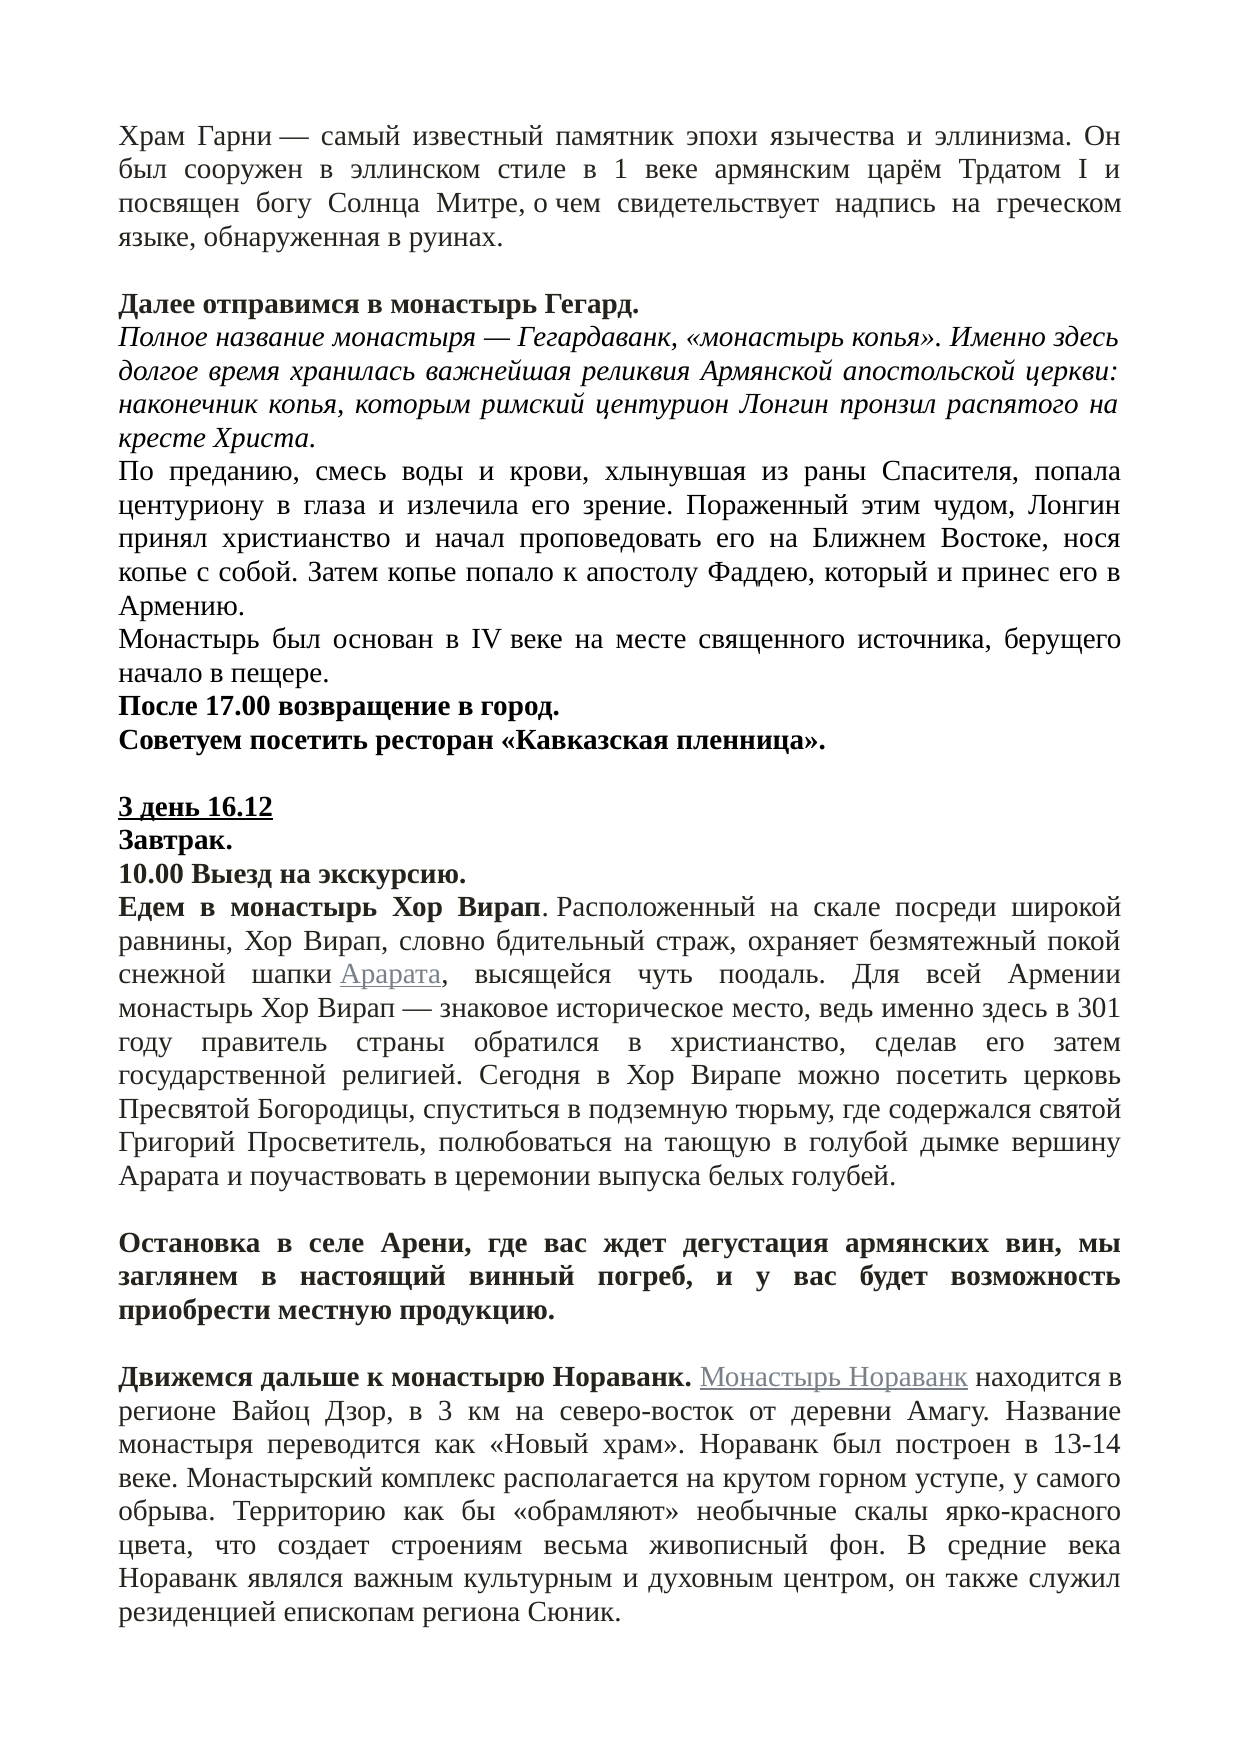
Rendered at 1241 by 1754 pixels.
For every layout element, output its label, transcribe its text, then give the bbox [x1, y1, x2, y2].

text Завтрак. [118, 822, 1122, 856]
text Храм Гарни — самый известный памятник эпохи язычества и эллинизма. Он был сооружен в эллинском стиле в 1 веке армянским царём Трдатом I и посвящен богу Солнца Митре, о чем свидетельствует надпись на греческом языке, обнаруженная в руинах. [118, 118, 1122, 252]
text Полное название монастыря — Гегардаванк, «монастырь копья». Именно здесь долгое время хранилась важнейшая реликвия Армянской апостольской церкви: наконечник копья, которым римский центурион Лонгин пронзил распятого на кресте Христа. [118, 319, 1122, 453]
text Советуем посетить ресторан «Кавказская пленница». [118, 722, 1122, 755]
text Движемся дальше к монастырю Нораванк. Монастырь Нораванк находится в регионе Вайоц Дзор, в 3 км на северо-восток от деревни Амагу. Название монастыря переводится как «Новый храм». Нораванк был построен в 13-14 веке. Монастырский комплекс располагается на крутом горном уступе, у самого обрыва. Территорию как бы «обрамляют» необычные скалы ярко-красного цвета, что создает строениям весьма живописный фон. В средние века Нораванк являлся важным культурным и духовным центром, он также служил резиденцией епископам региона Сюник. [118, 1359, 1122, 1627]
text 10.00 Выезд на экскурсию. [118, 856, 1122, 889]
text Едем в монастырь Хор Вирап. Расположенный на скале посреди широкой равнины, Хор Вирап, словно бдительный страж, охраняет безмятежный покой снежной шапки Арарата, высящейся чуть поодаль. Для всей Армении монастырь Хор Вирап — знаковое историческое место, ведь именно здесь в 301 году правитель страны обратился в христианство, сделав его затем государственной религией. Сегодня в Хор Вирапе можно посетить церковь Пресвятой Богородицы, спуститься в подземную тюрьму, где содержался святой Григорий Просветитель, полюбоваться на тающую в голубой дымке вершину Арарата и поучаствовать в церемонии выпуска белых голубей. [118, 889, 1122, 1191]
text Остановка в селе Арени, где вас ждет дегустация армянских вин, мы заглянем в настоящий винный погреб, и у вас будет возможность приобрести местную продукцию. [118, 1225, 1122, 1326]
text После 17.00 возвращение в город. [118, 688, 1122, 722]
text Монастырь был основан в IV веке на месте священного источника, берущего начало в пещере. [118, 621, 1122, 688]
text Далее отправимся в монастырь Гегард. [118, 286, 1122, 319]
text 3 день 16.12 [118, 789, 1122, 822]
text По преданию, смесь воды и крови, хлынувшая из раны Спасителя, попала центуриону в глаза и излечила его зрение. Пораженный этим чудом, Лонгин принял христианство и начал проповедовать его на Ближнем Востоке, нося копье с собой. Затем копье попало к апостолу Фаддею, который и принес его в Армению. [118, 453, 1122, 621]
